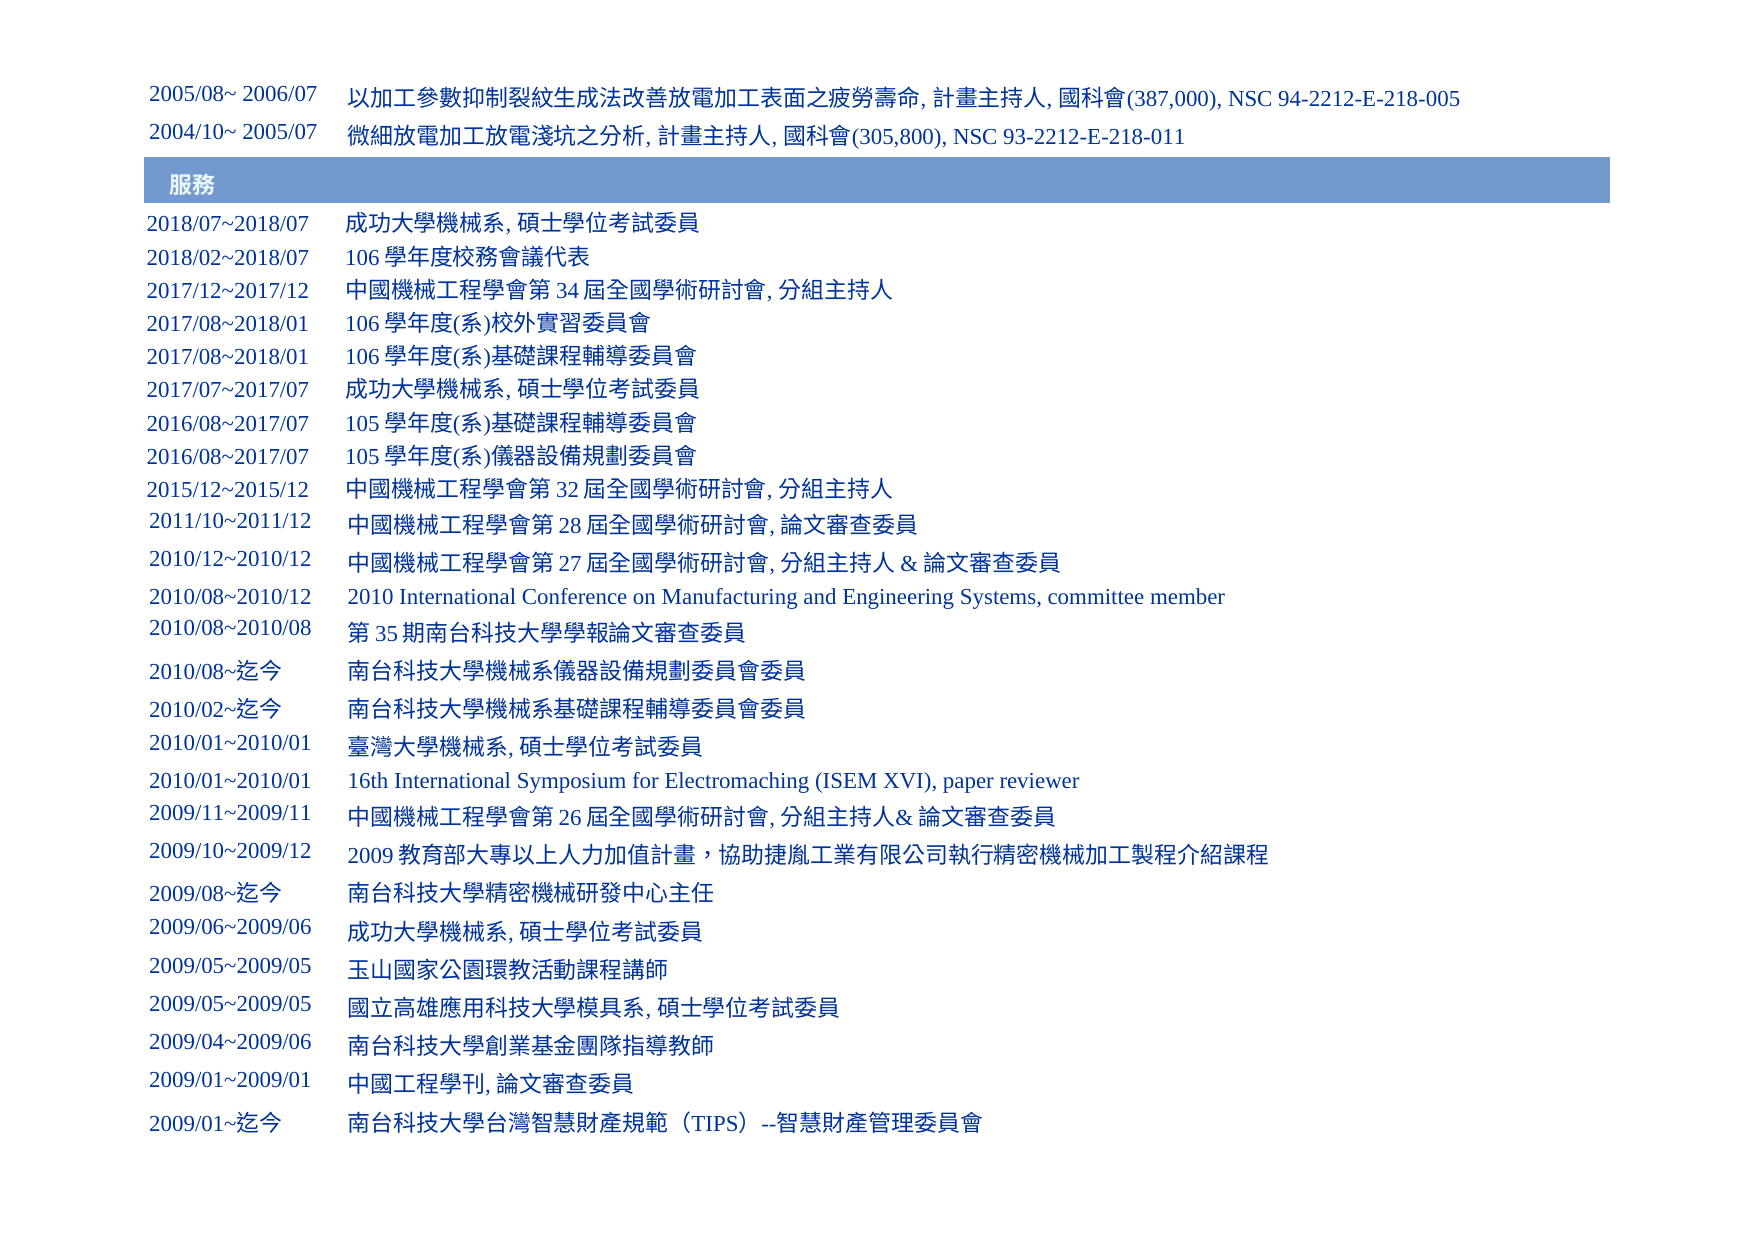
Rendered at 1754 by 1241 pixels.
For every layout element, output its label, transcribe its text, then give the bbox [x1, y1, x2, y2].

table_cell 南台科技大學精密機械研發中心主任 [345, 873, 1607, 911]
table_cell 中國工程學刊, 論文審查委員 [345, 1064, 1607, 1102]
table_cell 南台科技大學機械系儀器設備規劃委員會委員 [345, 650, 1607, 688]
table_cell 南台科技大學創業基金團隊指導教師 [345, 1026, 1607, 1064]
table_cell 16th International Symposium for Electromaching (ISEM XVI), paper reviewer [345, 765, 1607, 796]
table_cell 玉山國家公園環教活動課程講師 [345, 949, 1607, 987]
table_cell 中國機械工程學會第27屆全國學術研討會, 分組主持人 & 論文審查委員 [345, 543, 1607, 581]
table_cell 2009/11~2009/11 [146, 796, 345, 834]
table_cell 2009教育部大專以上人力加值計畫，協助捷胤工業有限公司執行精密機械加工製程介紹課程 [345, 835, 1607, 873]
table_cell 南台科技大學機械系基礎課程輔導委員會委員 [345, 689, 1607, 727]
table_cell 2004/10~ 2005/07 [146, 116, 345, 154]
table_cell 2009/05~2009/05 [146, 949, 345, 987]
table_cell 成功大學機械系, 碩士學位考試委員 [345, 911, 1607, 949]
table_cell 微細放電加工放電淺坑之分析, 計畫主持人, 國科會(305,800), NSC 93-2212-E-218-011 [345, 116, 1607, 154]
table_cell [144, 75, 1610, 157]
table_cell 南台科技大學台灣智慧財產規範（TIPS）--智慧財產管理委員會 [345, 1102, 1607, 1140]
table_cell 2010/12~2010/12 [146, 543, 345, 581]
table_cell 2009/08~迄今 [146, 873, 345, 911]
table_cell 2009/05~2009/05 [146, 988, 345, 1026]
table_cell 2018/07~2018/07 成功大學機械系, 碩士學位考試委員 2018/02~2018/07 106學年度校務會議代表 2017/12~2017/12 中國機械工程學會第34屆全國學術研討會, 分組主持人 2017/08~2018/01 106學年度(系)校外實習委員會 2017/08~2018/01 106學年度(系)基礎課程輔導委員會 2017/07~2017/07 成功大學機械系, 碩士學位考試委員 2016/08~2017/07 105學年度(系)基礎課程輔導委員會 2016/08~2017/07 105學年度(系)儀器設備規劃委員會 2015/12~2015/12 中國機械工程學會第32屆全國學術研討會, 分組主持人 [144, 203, 1610, 1143]
table_cell 2010/01~2010/01 [146, 765, 345, 796]
table_cell 2010/08~2010/12 [146, 581, 345, 612]
table_cell 2010/01~2010/01 [146, 727, 345, 765]
table_cell 2009/04~2009/06 [146, 1026, 345, 1064]
table_cell 2010 International Conference on Manufacturing and Engineering Systems, committee member [345, 581, 1607, 612]
table_cell 2010/08~2010/08 [146, 612, 345, 650]
table_cell 2009/10~2009/12 [146, 835, 345, 873]
table_cell 國立高雄應用科技大學模具系, 碩士學位考試委員 [345, 988, 1607, 1026]
table_cell 以加工參數抑制裂紋生成法改善放電加工表面之疲勞壽命, 計畫主持人, 國科會(387,000), NSC 94-2212-E-218-005 [345, 78, 1607, 116]
table_cell 2010/02~迄今 [146, 689, 345, 727]
table_cell 2010/08~迄今 [146, 650, 345, 688]
table_cell 2009/01~迄今 [146, 1102, 345, 1140]
table_header 中國機械工程學會第28屆全國學術研討會, 論文審查委員 [345, 504, 1607, 542]
table_header 2011/10~2011/12 [146, 504, 345, 542]
table_cell 2005/08~ 2006/07 [146, 78, 345, 116]
table_cell 中國機械工程學會第26屆全國學術研討會, 分組主持人& 論文審查委員 [345, 796, 1607, 834]
table_cell 臺灣大學機械系, 碩士學位考試委員 [345, 727, 1607, 765]
table_cell 服務 [144, 157, 1610, 203]
table_cell 2009/06~2009/06 [146, 911, 345, 949]
table_cell 第35期南台科技大學學報論文審查委員 [345, 612, 1607, 650]
table_cell 2009/01~2009/01 [146, 1064, 345, 1102]
